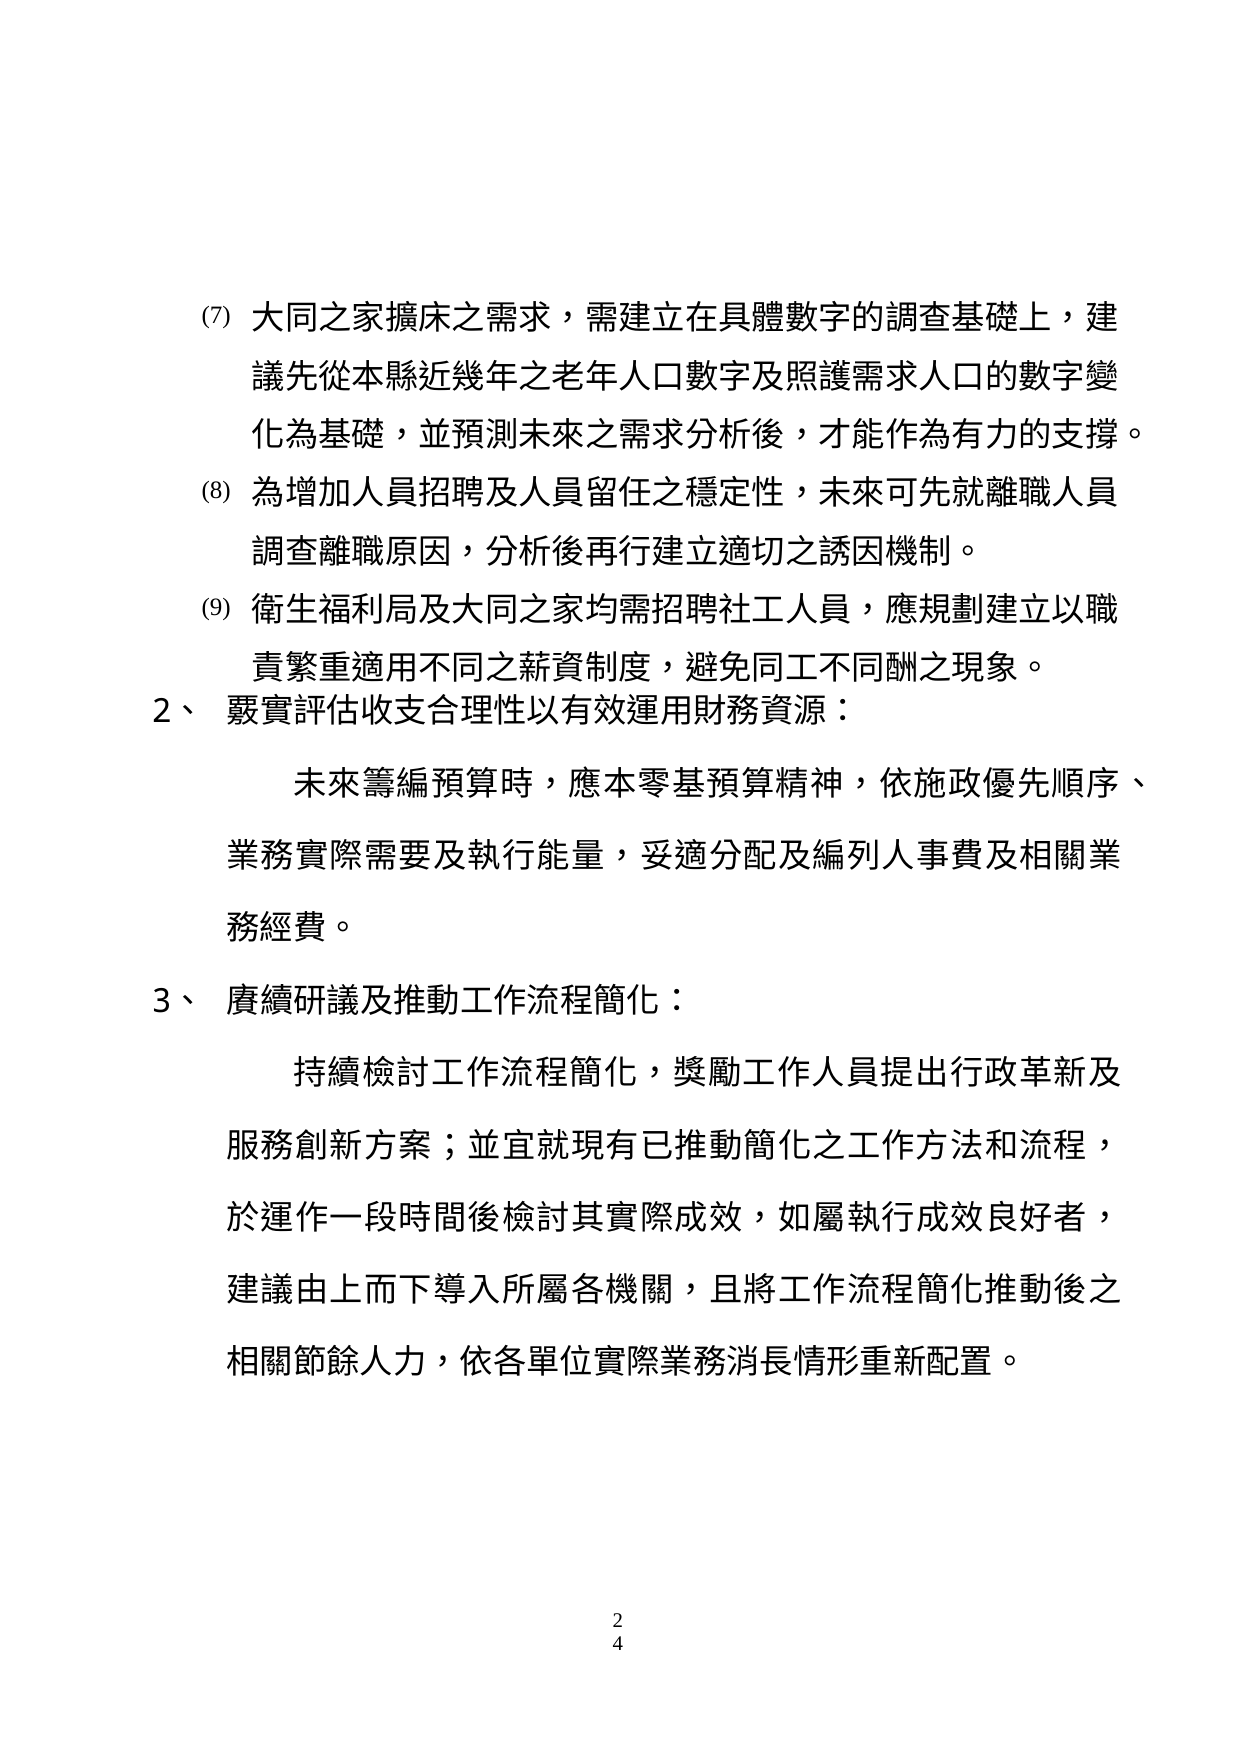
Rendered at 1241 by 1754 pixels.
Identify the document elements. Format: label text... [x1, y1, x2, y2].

list 為增加人員招聘及人員留任之穩定性，未來可先就離職人員調查離職原因，分析後再行建立適切之誘因機制。 [201, 451, 1122, 567]
list 大同之家擴床之需求，需建立在具體數字的調查基礎上，建議先從本縣近幾年之老年人口數字及照護需求人口的數字變化為基礎，並預測未來之需求分析後，才能作為有力的支撐。 [201, 276, 1122, 451]
list 覈實評估收支合理性以有效運用財務資源： [151, 684, 1122, 732]
text 持續檢討工作流程簡化，獎勵工作人員提出行政革新及服務創新方案；並宜就現有已推動簡化之工作方法和流程，於運作一段時間後檢討其實際成效，如屬執行成效良好者，建議由上而下導入所屬各機關，且將工作流程簡化推動後之相關節餘人力，依各單位實際業務消長情形重新配置。 [226, 1046, 1122, 1383]
list 衛生福利局及大同之家均需招聘社工人員，應規劃建立以職責繁重適用不同之薪資制度，避免同工不同酬之現象。 [201, 567, 1122, 684]
text 未來籌編預算時，應本零基預算精神，依施政優先順序、業務實際需要及執行能量，妥適分配及編列人事費及相關業務經費。 [226, 757, 1122, 949]
list 賡續研議及推動工作流程簡化： [151, 973, 1122, 1022]
